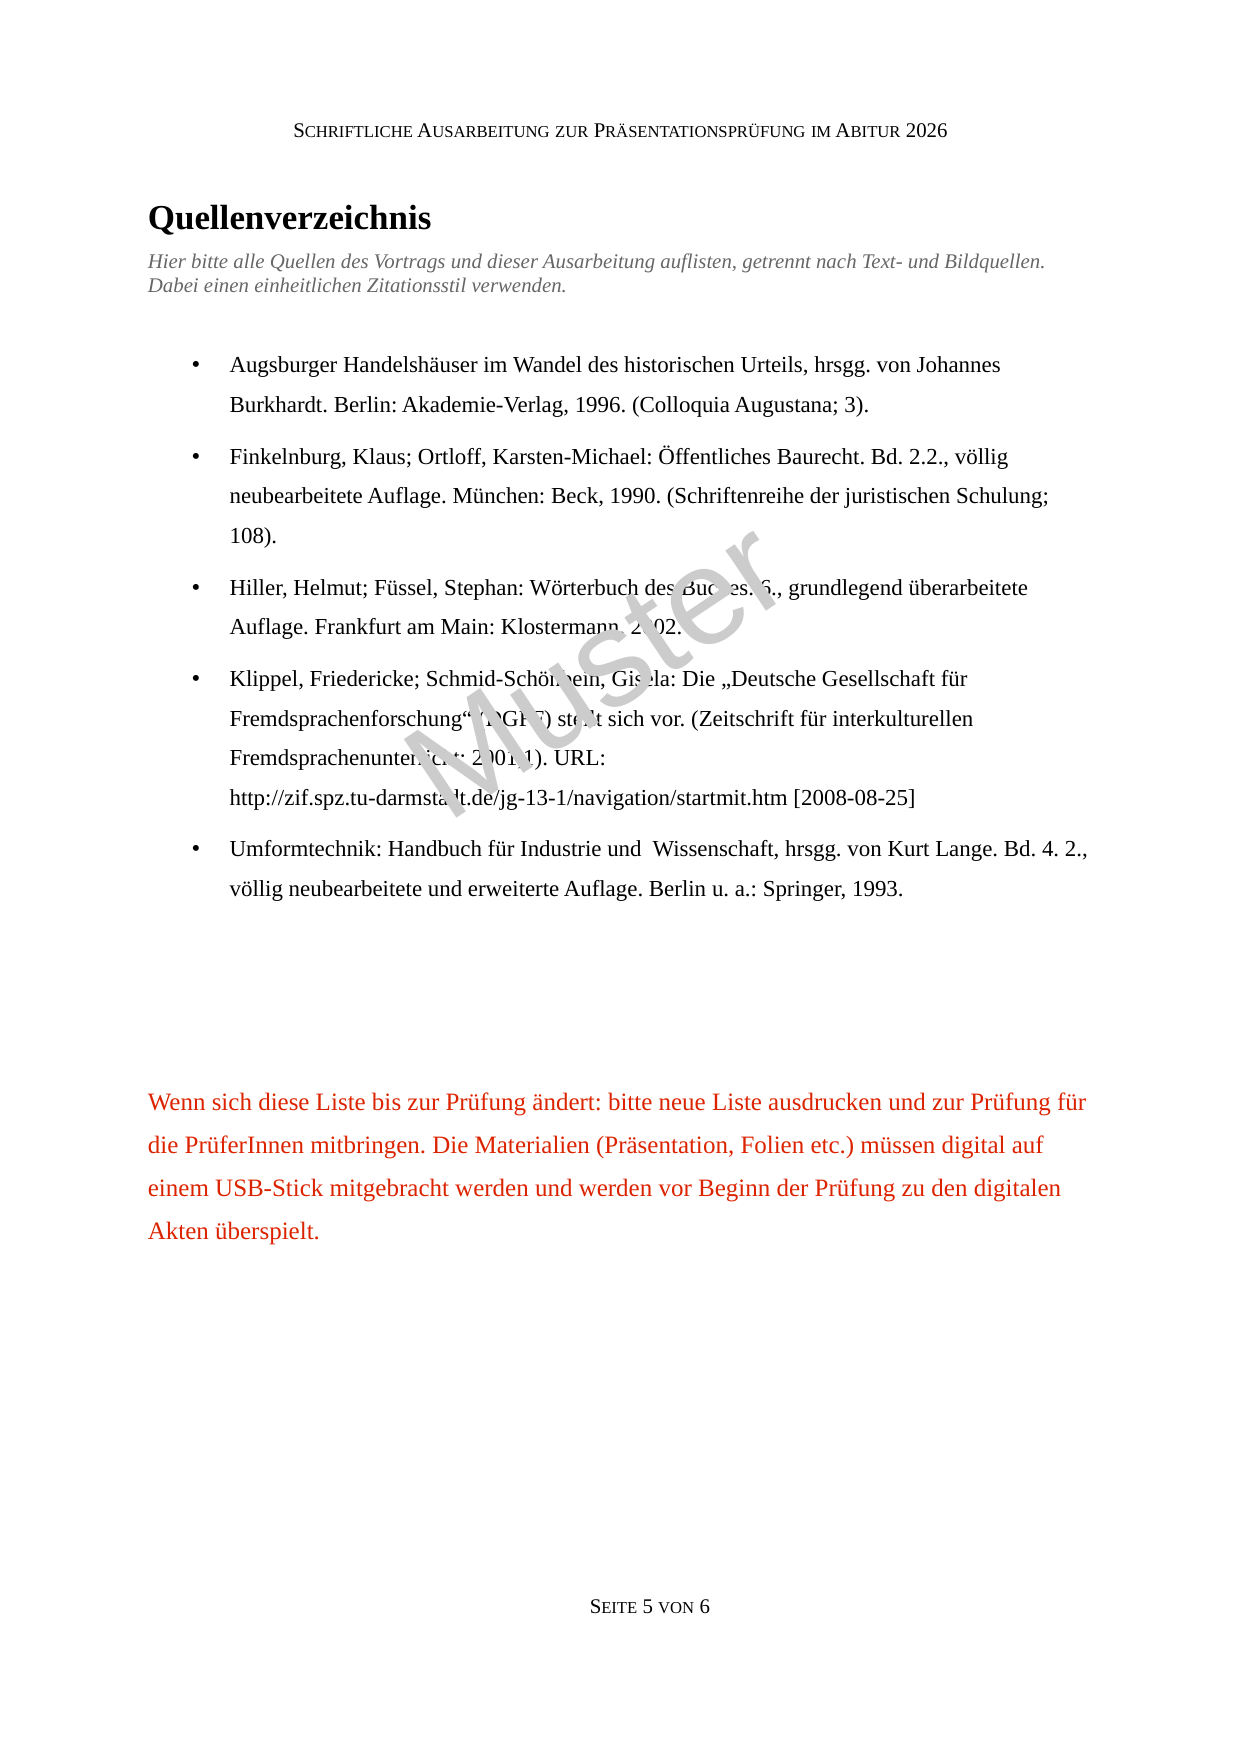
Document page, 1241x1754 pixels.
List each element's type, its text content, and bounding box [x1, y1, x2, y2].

list Finkelnburg, Klaus; Ortloff, Karsten-Michael: Öffentliches Baurecht. Bd. 2.2., völlig neubearbeitete Auflage. München: Beck, 1990. (Schriftenreihe der juristischen Schulung; 108). [192, 443, 1093, 548]
text Hier bitte alle Quellen des Vortrags und dieser Ausarbeitung auflisten, getrennt nach Text- und Bildquellen. Dabei einen einheitlichen Zitationsstil verwenden. [148, 249, 1093, 297]
list Augsburger Handelshäuser im Wandel des historischen Urteils, hrsgg. von Johannes Burkhardt. Berlin: Akademie-Verlag, 1996. (Colloquia Augustana; 3). [192, 351, 1093, 417]
list Hiller, Helmut; Füssel, Stephan: Wörterbuch des Buches. 6., grundlegend überarbeitete Auflage. Frankfurt am Main: Klostermann, 2002. [192, 574, 692, 639]
text Wenn sich diese Liste bis zur Prüfung ändert: bitte neue Liste ausdrucken und zur Prüfung für die PrüferInnen mitbringen. Die Materialien (Präsentation, Folien etc.) müssen digital auf einem USB-Stick mitgebracht werden und werden vor Beginn der Prüfung zu den digitalen Akten überspielt. [148, 1087, 1093, 1245]
list Hiller, Helmut; Füssel, Stephan: Wörterbuch des Buches. 6., grundlegend überarbeitete Auflage. Frankfurt am Main: Klostermann, 2002. [692, 574, 1093, 639]
list Umformtechnik: Handbuch für Industrie und Wissenschaft, hrsgg. von Kurt Lange. Bd. 4. 2., völlig neubearbeitete und erweiterte Auflage. Berlin u. a.: Springer, 1993. [192, 836, 1093, 901]
list Klippel, Friedericke; Schmid-Schönbein, Gisela: Die „Deutsche Gesellschaft für Fremdsprachenforschung“ (DGFF) stellt sich vor. (Zeitschrift für interkulturellen Fremdsprachenunterricht; 2001,1). URL: http://zif.spz.tu-darmstadt.de/jg-13-1/navigation/startmit.htm [2008-08-25] [192, 665, 1093, 810]
subtitle Quellenverzeichnis [148, 197, 1093, 237]
